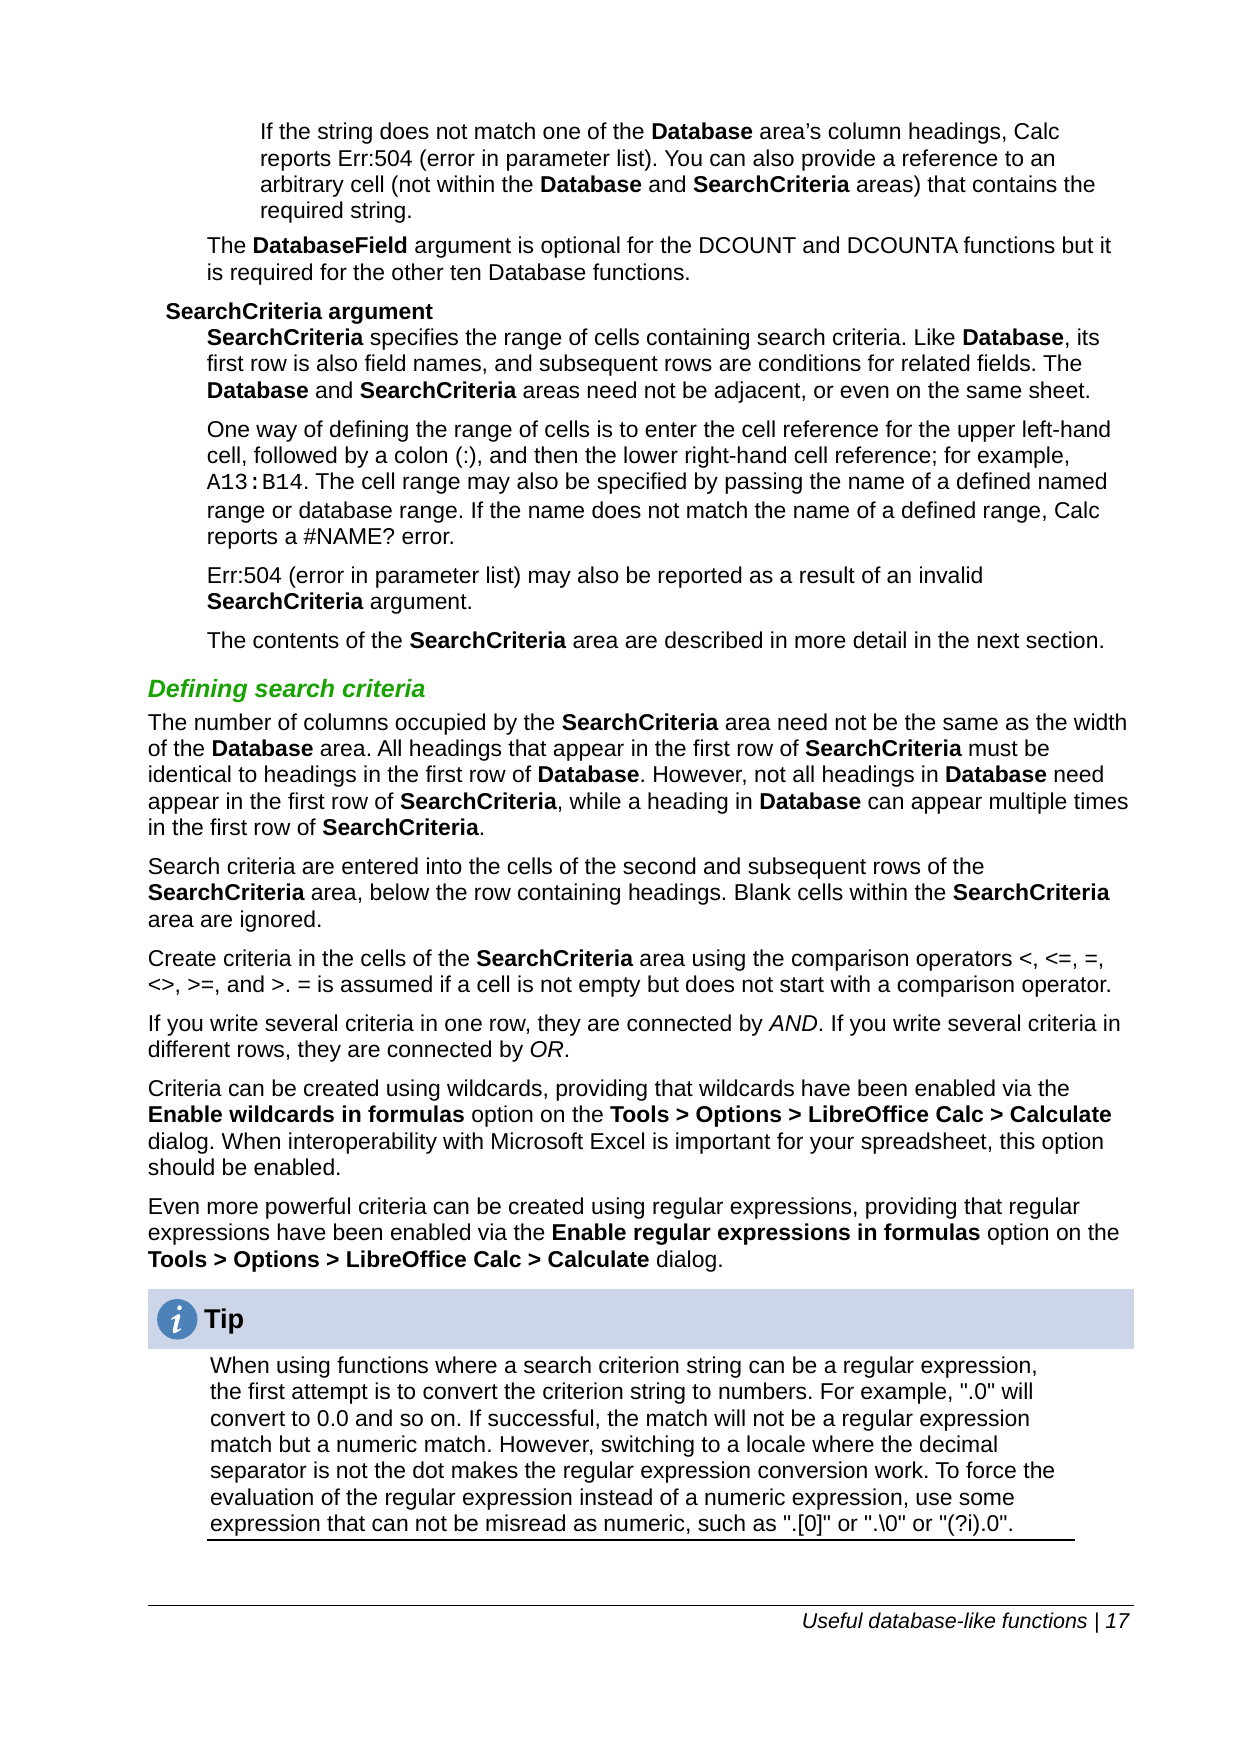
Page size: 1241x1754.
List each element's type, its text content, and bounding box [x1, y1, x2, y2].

text When using functions where a search criterion string can be a regular expression, the first attempt is to convert the criterion string to numbers. For example, ".0" will convert to 0.0 and so on. If successful, the match will not be a regular expression match but a numeric match. However, switching to a locale where the decimal separator is not the dot makes the regular expression conversion work. To force the evaluation of the regular expression instead of a numeric expression, use some expression that can not be misread as numeric, such as ".[0]" or ".\0" or "(?i).0". [207, 1349, 1075, 1539]
text One way of defining the range of cells is to enter the cell reference for the upper left-hand cell, followed by a colon (:), and then the lower right-hand cell reference; for example, A13:B14. The cell range may also be specified by passing the name of a defined named range or database range. If the name does not match the name of a defined range, Calc reports a #NAME? error. [207, 416, 1134, 549]
text Criteria can be created using wildcards, providing that wildcards have been enabled via the Enable wildcards in formulas option on the Tools > Options > LibreOffice Calc > Calculate dialog. When interoperability with Microsoft Excel is important for your spreadsheet, this option should be enabled. [148, 1075, 1134, 1180]
subtitle Tip [148, 1289, 1134, 1349]
text Err:504 (error in parameter list) may also be reported as a result of an invalid SearchCriteria argument. [207, 562, 1134, 614]
list If the string does not match one of the Database area’s column headings, Calc reports Err:504 (error in parameter list). You can also provide a reference to an arbitrary cell (not within the Database and SearchCriteria areas) that contains the required string. [230, 118, 1134, 223]
text The DatabaseField argument is optional for the DCOUNT and DCOUNTA functions but it is required for the other ten Database functions. [207, 232, 1134, 285]
text Even more powerful criteria can be created using regular expressions, providing that regular expressions have been enabled via the Enable regular expressions in formulas option on the Tools > Options > LibreOffice Calc > Calculate dialog. [148, 1193, 1134, 1272]
text SearchCriteria specifies the range of cells containing search criteria. Like Database, its first row is also field names, and subsequent rows are conditions for related fields. The Database and SearchCriteria areas need not be adjacent, or even on the same sheet. [207, 324, 1134, 403]
text If you write several criteria in one row, they are connected by AND. If you write several criteria in different rows, they are connected by OR. [148, 1010, 1134, 1062]
text The contents of the SearchCriteria area are described in more detail in the next section. [207, 627, 1134, 653]
text SearchCriteria argument [165, 298, 1134, 324]
text Create criteria in the cells of the SearchCriteria area using the comparison operators <, <=, =, <>, >=, and >. = is assumed if a cell is not empty but does not start with a comparison operator. [148, 944, 1134, 997]
text The number of columns occupied by the SearchCriteria area need not be the same as the width of the Database area. All headings that appear in the first row of SearchCriteria must be identical to headings in the first row of Database. However, not all headings in Database need appear in the first row of SearchCriteria, while a heading in Database can appear multiple times in the first row of SearchCriteria. [148, 709, 1134, 840]
text Search criteria are entered into the cells of the second and subsequent rows of the SearchCriteria area, below the row containing headings. Blank cells within the SearchCriteria area are ignored. [148, 853, 1134, 932]
subtitle Defining search criteria [148, 674, 1134, 703]
